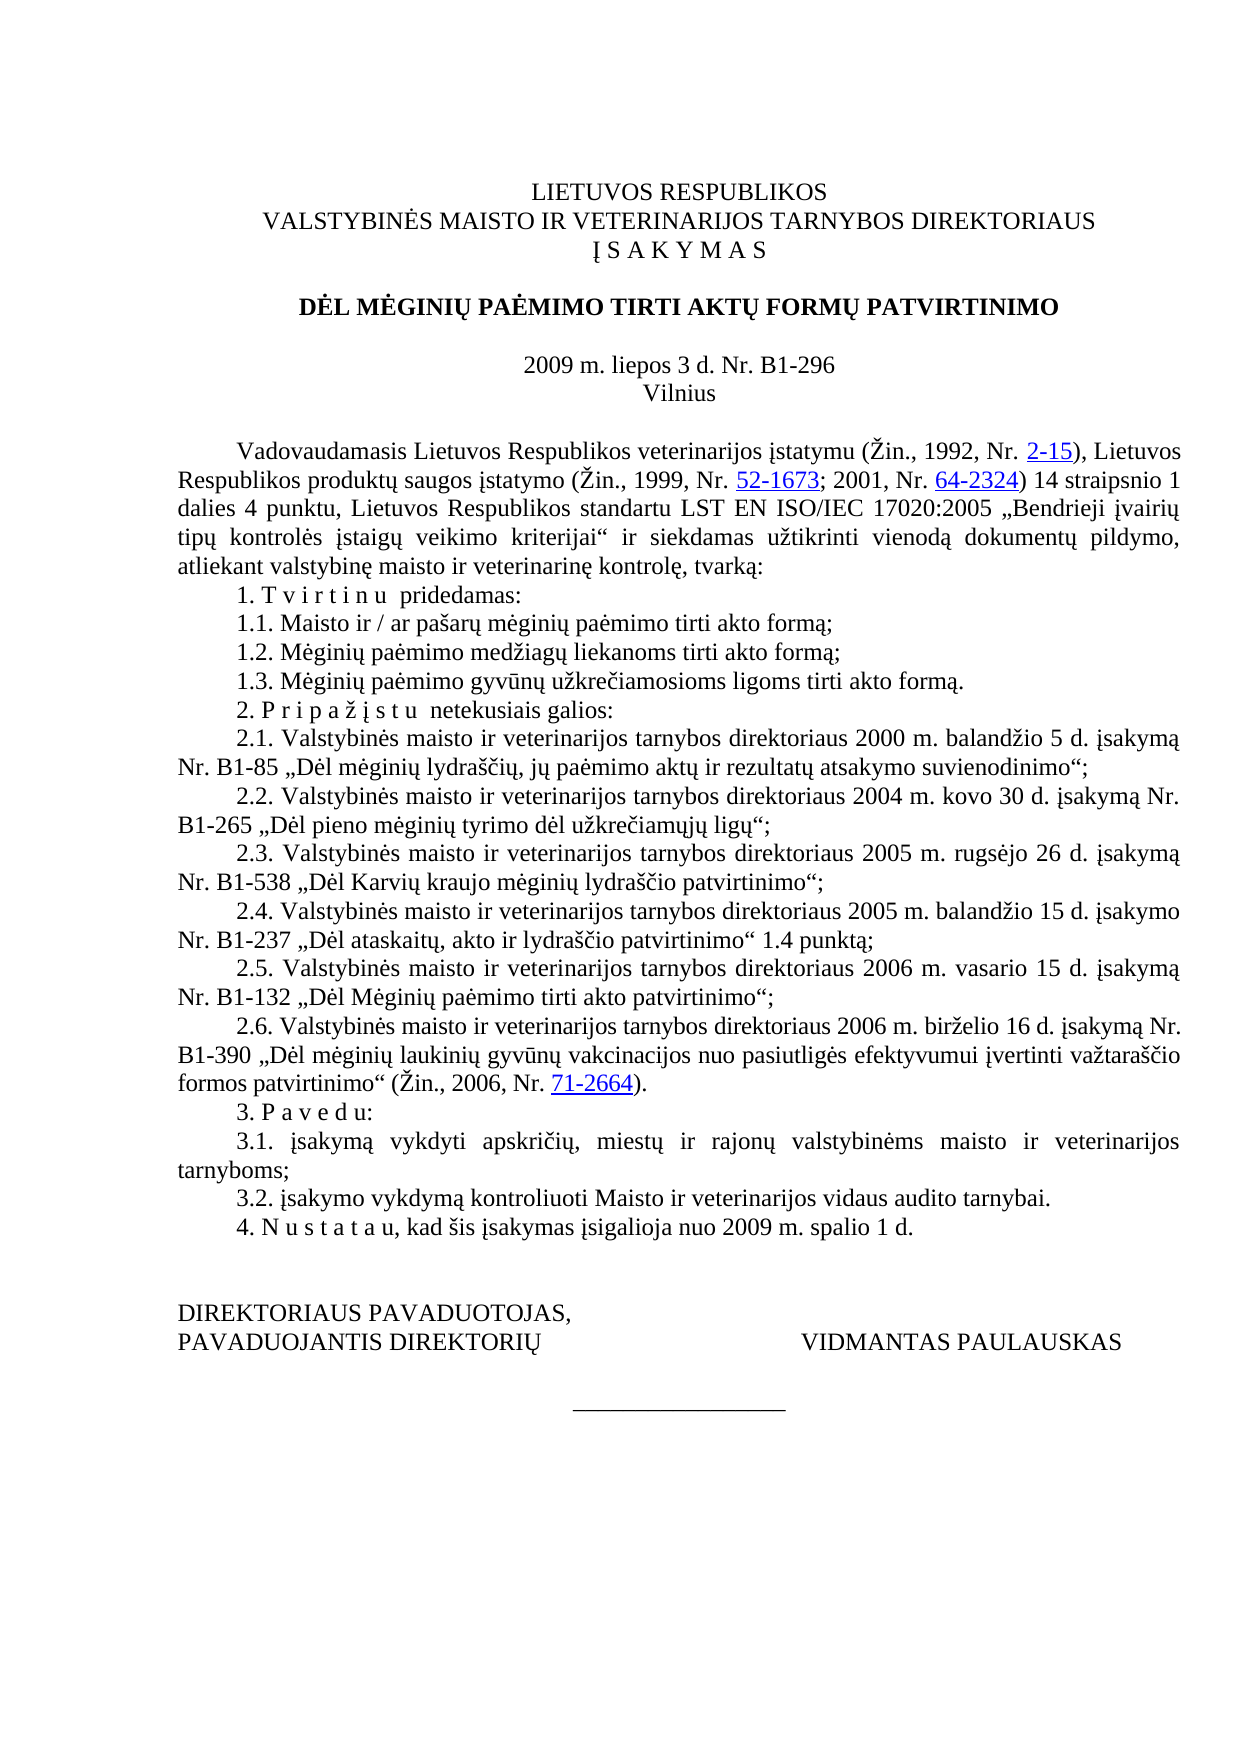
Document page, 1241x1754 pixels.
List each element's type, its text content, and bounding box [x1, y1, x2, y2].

text Vadovaudamasis Lietuvos Respublikos veterinarijos įstatymu (Žin., 1992, Nr. 2-15), Lietuvos Respublikos produktų saugos įstatymo (Žin., 1999, Nr. 52-1673; 2001, Nr. 64-2324) 14 straipsnio 1 dalies 4 punktu, Lietuvos Respublikos standartu LST EN ISO/IEC 17020:2005 „Bendrieji įvairių tipų kontrolės įstaigų veikimo kriterijai“ ir siekdamas užtikrinti vienodą dokumentų pildymo, atliekant valstybinę maisto ir veterinarinę kontrolę, tvarką: [177, 436, 1181, 580]
text 2.6. Valstybinės maisto ir veterinarijos tarnybos direktoriaus 2006 m. birželio 16 d. įsakymą Nr. B1-390 „Dėl mėginių laukinių gyvūnų vakcinacijos nuo pasiutligės efektyvumui įvertinti važtaraščio formos patvirtinimo“ (Žin., 2006, Nr. 71-2664). [177, 1011, 1181, 1097]
text 1.1. Maisto ir / ar pašarų mėginių paėmimo tirti akto formą; [177, 608, 1181, 637]
text Vilnius [177, 378, 1181, 407]
text 2. Pripažįstu netekusiais galios: [177, 695, 1181, 723]
text 3.2. įsakymo vykdymą kontroliuoti Maisto ir veterinarijos vidaus audito tarnybai. [177, 1183, 1181, 1212]
text 2.3. Valstybinės maisto ir veterinarijos tarnybos direktoriaus 2005 m. rugsėjo 26 d. įsakymą Nr. B1-538 „Dėl Karvių kraujo mėginių lydraščio patvirtinimo“; [177, 838, 1181, 896]
text DĖL MĖGINIŲ PAĖMIMO TIRTI AKTŲ FORMŲ PATVIRTINIMO [177, 292, 1181, 321]
text VALSTYBINĖS MAISTO IR VETERINARIJOS TARNYBOS DIREKTORIAUS [177, 206, 1181, 235]
text 2.4. Valstybinės maisto ir veterinarijos tarnybos direktoriaus 2005 m. balandžio 15 d. įsakymo Nr. B1-237 „Dėl ataskaitų, akto ir lydraščio patvirtinimo“ 1.4 punktą; [177, 896, 1181, 953]
text pavaduojantis direktorių Vidmantas Paulauskas [177, 1327, 1181, 1356]
text 3. Pavedu: [177, 1097, 1181, 1126]
text 2.5. Valstybinės maisto ir veterinarijos tarnybos direktoriaus 2006 m. vasario 15 d. įsakymą Nr. B1-132 „Dėl Mėginių paėmimo tirti akto patvirtinimo“; [177, 953, 1181, 1011]
text 2.2. Valstybinės maisto ir veterinarijos tarnybos direktoriaus 2004 m. kovo 30 d. įsakymą Nr. B1-265 „Dėl pieno mėginių tyrimo dėl užkrečiamųjų ligų“; [177, 781, 1181, 838]
text LIETUVOS RESPUBLIKOS [177, 177, 1181, 206]
text 4. Nustatau, kad šis įsakymas įsigalioja nuo 2009 m. spalio 1 d. [177, 1212, 1181, 1241]
text 2.1. Valstybinės maisto ir veterinarijos tarnybos direktoriaus 2000 m. balandžio 5 d. įsakymą Nr. B1-85 „Dėl mėginių lydraščių, jų paėmimo aktų ir rezultatų atsakymo suvienodinimo“; [177, 723, 1181, 781]
text 3.1. įsakymą vykdyti apskričių, miestų ir rajonų valstybinėms maisto ir veterinarijos tarnyboms; [177, 1126, 1181, 1183]
text 1.3. Mėginių paėmimo gyvūnų užkrečiamosioms ligoms tirti akto formą. [177, 666, 1181, 695]
text Direktoriaus pavaduotojas, [177, 1298, 1181, 1327]
text ĮSAKYMAS [177, 235, 1181, 263]
text 1. Tvirtinu pridedamas: [177, 580, 1181, 608]
text _________________ [177, 1385, 1181, 1413]
text 1.2. Mėginių paėmimo medžiagų liekanoms tirti akto formą; [177, 637, 1181, 666]
text 2009 m. liepos 3 d. Nr. B1-296 [177, 350, 1181, 378]
